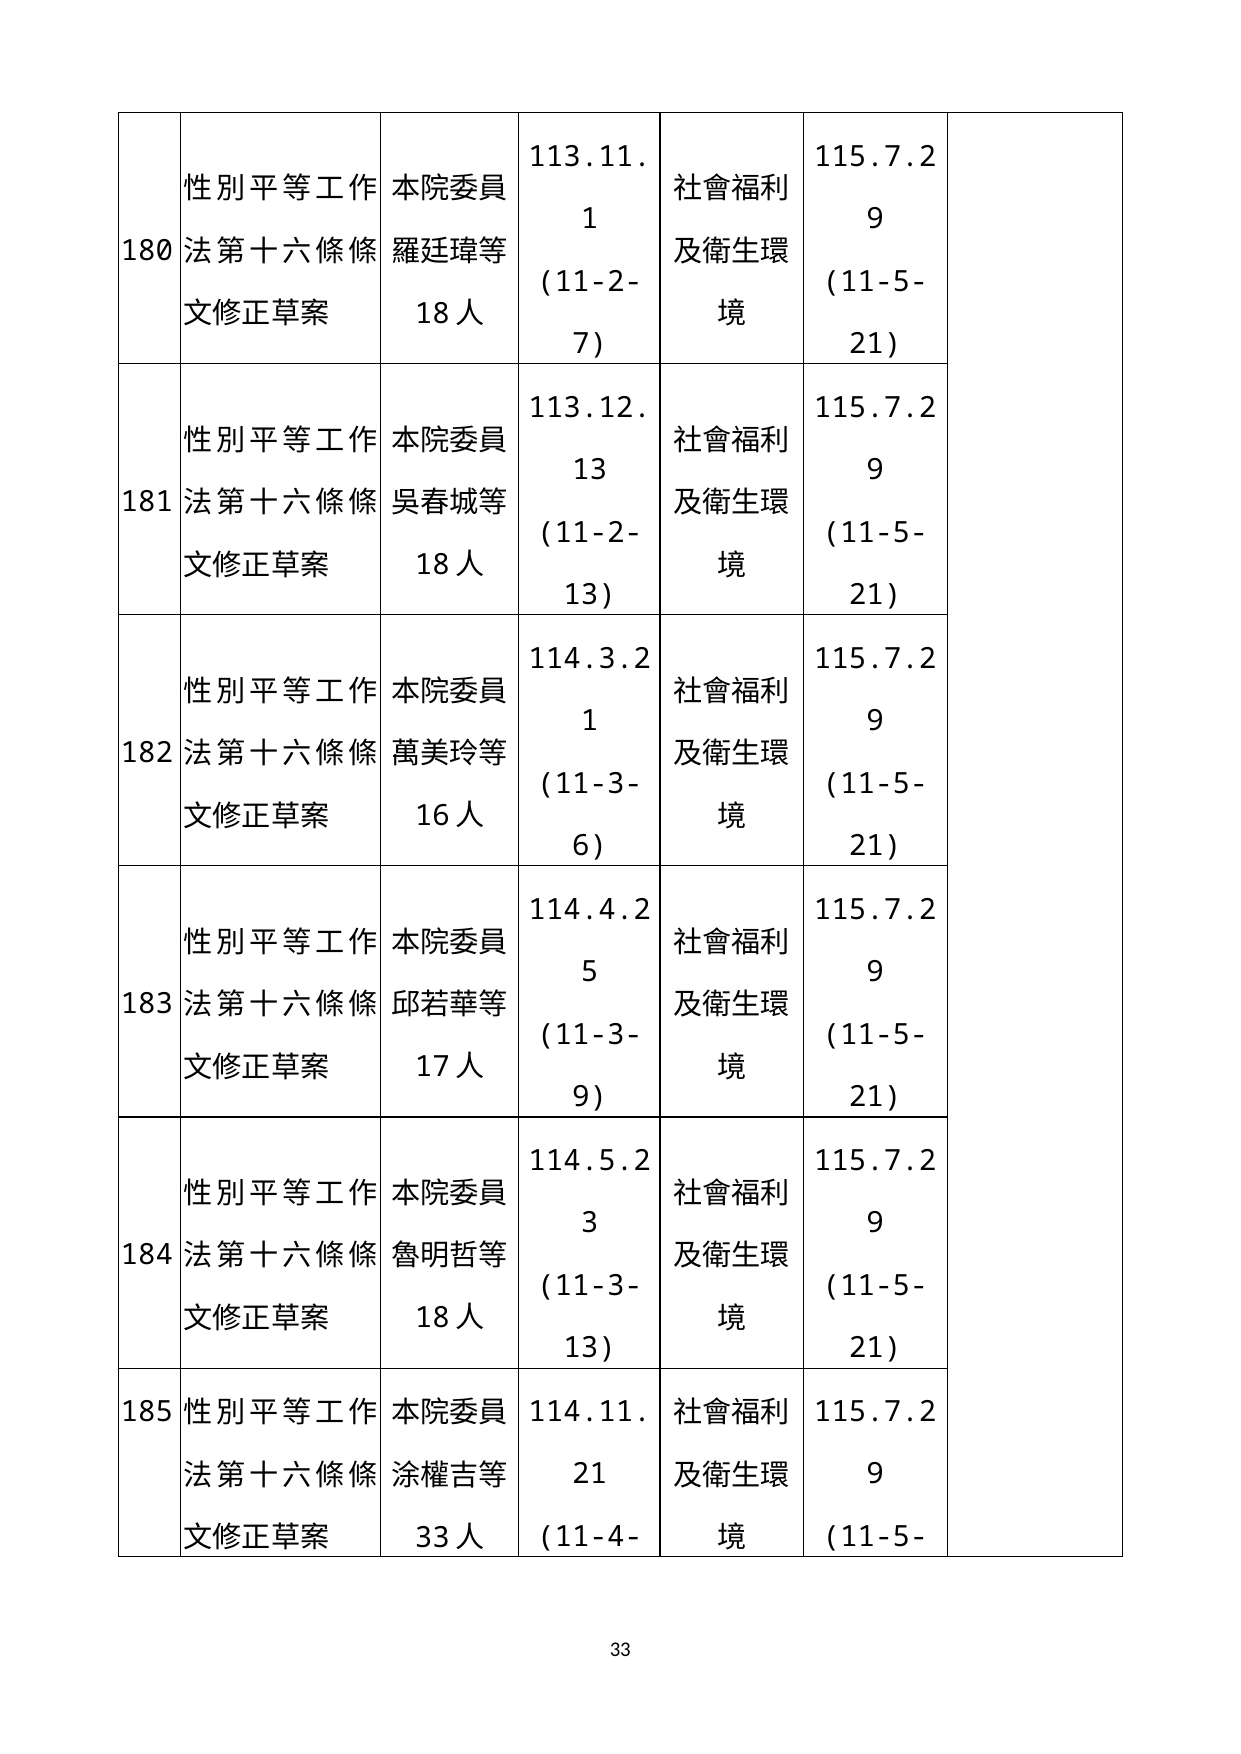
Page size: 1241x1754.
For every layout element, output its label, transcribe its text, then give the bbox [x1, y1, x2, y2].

table_cell 115.7.29 (11-5-21) [804, 113, 947, 363]
table_cell 本院委員 萬美玲等16人 [381, 615, 518, 865]
table_cell 114.11.21 (11-4- [519, 1369, 659, 1556]
table_cell 社會福利及衛生環境 [661, 1369, 803, 1556]
table_cell 115.7.29 (11-5-21) [804, 866, 947, 1116]
table_cell 社會福利及衛生環境 [661, 866, 803, 1116]
table_cell 114.5.23 (11-3-13) [519, 1118, 659, 1367]
table_cell 性別平等工作法第十六條條文修正草案 [181, 615, 380, 865]
table_cell [119, 1369, 180, 1556]
table_cell [119, 866, 180, 1116]
table_cell 本院委員 邱若華等17人 [381, 866, 518, 1116]
table_cell [119, 615, 180, 865]
table_cell 113.11.1 (11-2-7) [519, 113, 659, 363]
table_cell [119, 1118, 180, 1367]
table_cell 性別平等工作法第十六條條文修正草案 [181, 1118, 380, 1367]
table_cell [119, 364, 180, 614]
table_cell 性別平等工作法第十六條條文修正草案 [181, 866, 380, 1116]
table_cell [119, 113, 180, 363]
table_cell 115.7.29 (11-5- [804, 1369, 947, 1556]
table_cell [948, 113, 1122, 1556]
table_cell 115.7.29 (11-5-21) [804, 1118, 947, 1367]
table_cell 社會福利及衛生環境 [661, 615, 803, 865]
table_cell 114.3.21 (11-3-6) [519, 615, 659, 865]
table_cell 社會福利及衛生環境 [661, 364, 803, 614]
table_cell 115.7.29 (11-5-21) [804, 615, 947, 865]
table_cell 社會福利及衛生環境 [661, 113, 803, 363]
table_cell 本院委員 魯明哲等18人 [381, 1118, 518, 1367]
table_cell 本院委員 吳春城等18人 [381, 364, 518, 614]
table_cell 115.7.29 (11-5-21) [804, 364, 947, 614]
table_cell 性別平等工作法第十六條條文修正草案 [181, 1369, 380, 1556]
table_cell 113.12.13 (11-2-13) [519, 364, 659, 614]
table_cell 本院委員 羅廷瑋等18人 [381, 113, 518, 363]
table_cell 性別平等工作法第十六條條文修正草案 [181, 113, 380, 363]
table_cell 本院委員 涂權吉等33人 [381, 1369, 518, 1556]
table_cell 性別平等工作法第十六條條文修正草案 [181, 364, 380, 614]
table_cell 114.4.25 (11-3-9) [519, 866, 659, 1116]
table_cell 社會福利及衛生環境 [661, 1118, 803, 1367]
